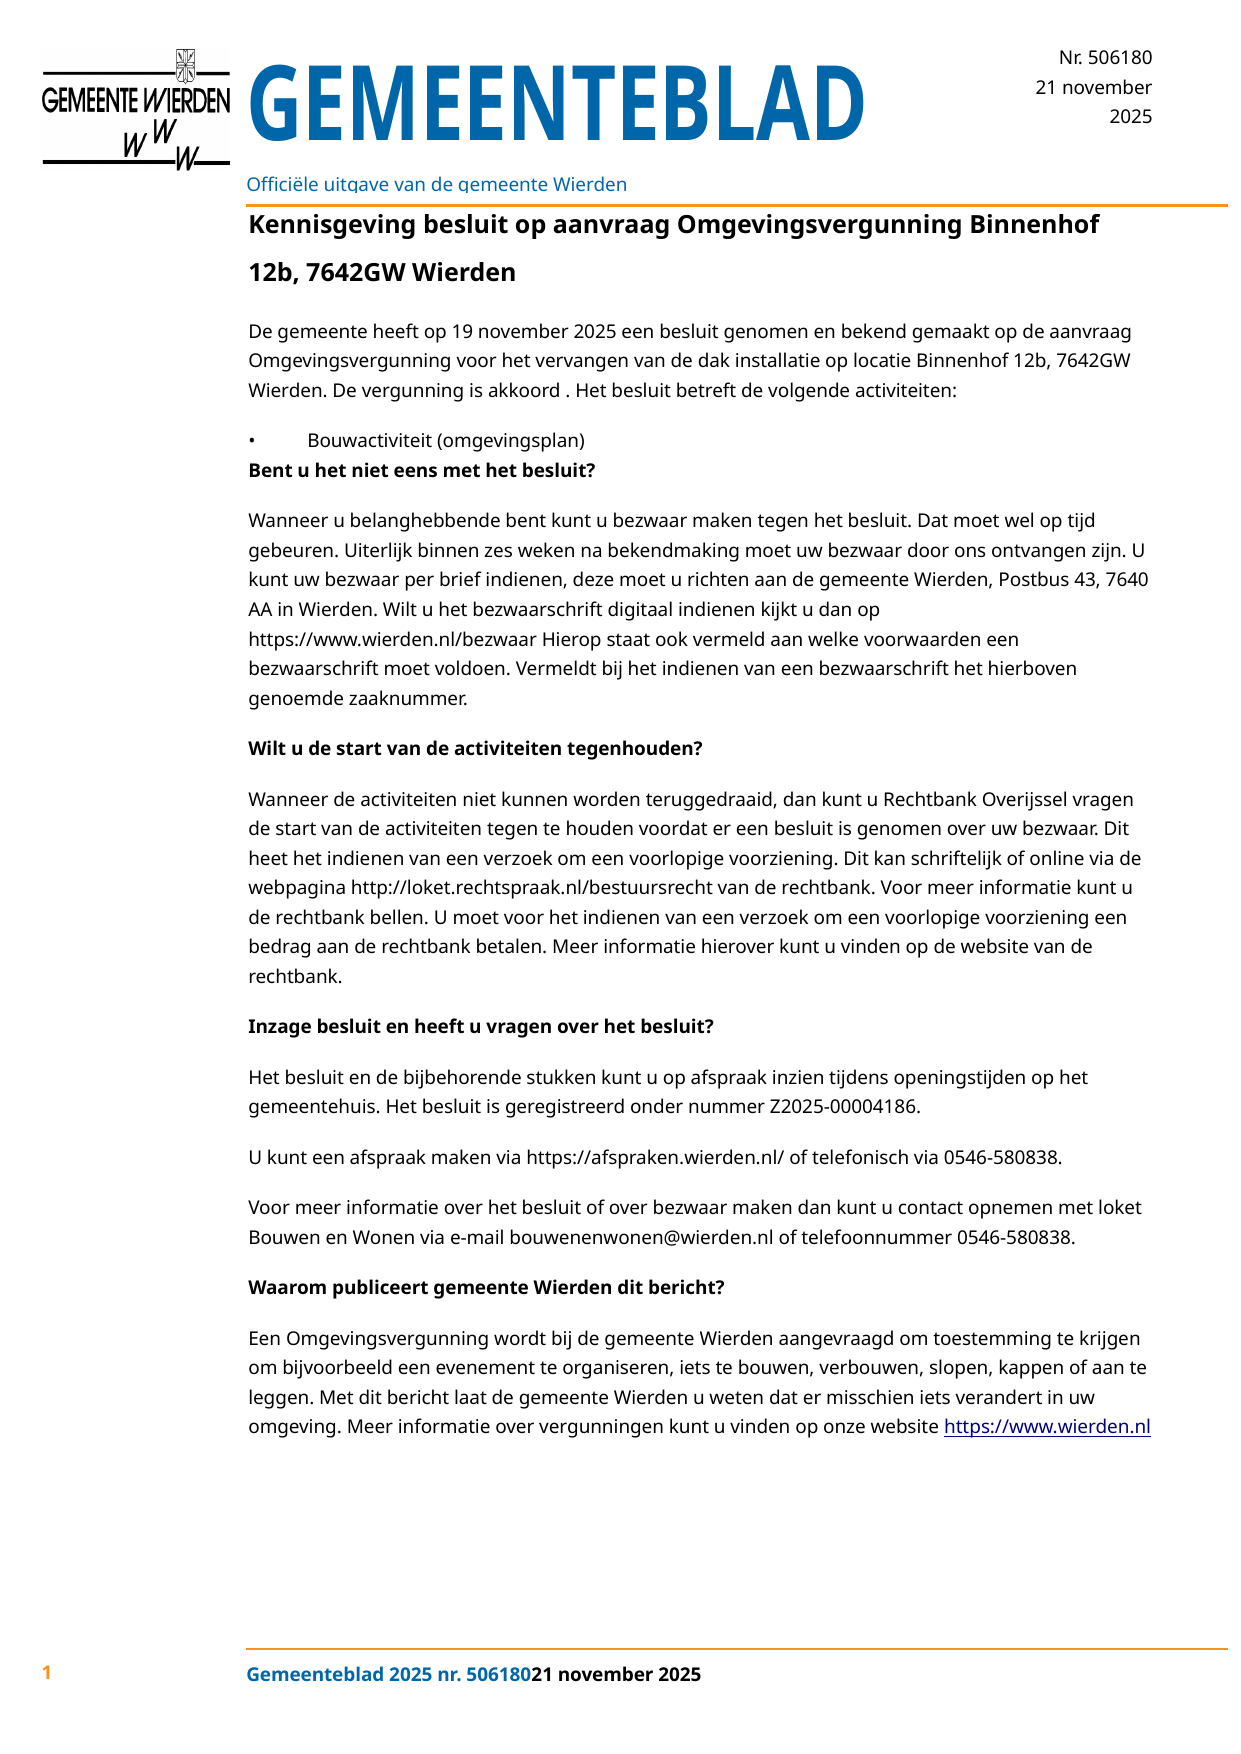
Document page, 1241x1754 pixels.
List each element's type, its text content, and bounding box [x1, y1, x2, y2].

text Bent u het niet eens met het besluit? [248, 457, 1152, 483]
text Het besluit en de bijbehorende stukken kunt u op afspraak inzien tijdens openingstijden op het gemeentehuis. Het besluit is geregistreerd onder nummer Z2025-00004186. [248, 1064, 1152, 1119]
text Inzage besluit en heeft u vragen over het besluit? [248, 1014, 1152, 1039]
list Bouwactiviteit (omgevingsplan) [248, 427, 1152, 453]
text Wanneer de activiteiten niet kunnen worden teruggedraaid, dan kunt u Rechtbank Overijssel vragen de start van de activiteiten tegen te houden voordat er een besluit is genomen over uw bezwaar. Dit heet het indienen van een verzoek om een voorlopige voorziening. Dit kan schriftelijk of online via de webpagina http://loket.rechtspraak.nl/bestuursrecht van de rechtbank. Voor meer informatie kunt u de rechtbank bellen. U moet voor het indienen van een verzoek om een voorlopige voorziening een bedrag aan de rechtbank betalen. Meer informatie hierover kunt u vinden op de website van de rechtbank. [248, 786, 1152, 989]
text Een Omgevingsvergunning wordt bij de gemeente Wierden aangevraagd om toestemming te krijgen om bijvoorbeeld een evenement te organiseren, iets te bouwen, verbouwen, slopen, kappen of aan te leggen. Met dit bericht laat de gemeente Wierden u weten dat er misschien iets verandert in uw omgeving. Meer informatie over vergunningen kunt u vinden op onze website https://www.wierden.nl [248, 1325, 1152, 1439]
text U kunt een afspraak maken via https://afspraken.wierden.nl/ of telefonisch via 0546-580838. [248, 1144, 1152, 1170]
text Wanneer u belanghebbende bent kunt u bezwaar maken tegen het besluit. Dat moet wel op tijd gebeuren. Uiterlijk binnen zes weken na bekendmaking moet uw bezwaar door ons ontvangen zijn. U kunt uw bezwaar per brief indienen, deze moet u richten aan de gemeente Wierden, Postbus 43, 7640 AA in Wierden. Wilt u het bezwaarschrift digitaal indienen kijkt u dan op https://www.wierden.nl/bezwaar Hierop staat ook vermeld aan welke voorwaarden een bezwaarschrift moet voldoen. Vermeldt bij het indienen van een bezwaarschrift het hierboven genoemde zaaknummer. [248, 507, 1152, 711]
picture [41, 47, 231, 172]
text De gemeente heeft op 19 november 2025 een besluit genomen en bekend gemaakt op de aanvraag Omgevingsvergunning voor het vervangen van de dak installatie op locatie Binnenhof 12b, 7642GW Wierden. De vergunning is akkoord . Het besluit betreft de volgende activiteiten: [248, 318, 1152, 403]
text Wilt u de start van de activiteiten tegenhouden? [248, 735, 1152, 761]
text Voor meer informatie over het besluit of over bezwaar maken dan kunt u contact opnemen met loket Bouwen en Wonen via e-mail bouwenenwonen@wierden.nl of telefoonnummer 0546-580838. [248, 1194, 1152, 1250]
text Kennisgeving besluit op aanvraag Omgevingsvergunning Binnenhof 12b, 7642GW Wierden [248, 207, 1152, 288]
text Waarom publiceert gemeente Wierden dit bericht? [248, 1274, 1152, 1300]
